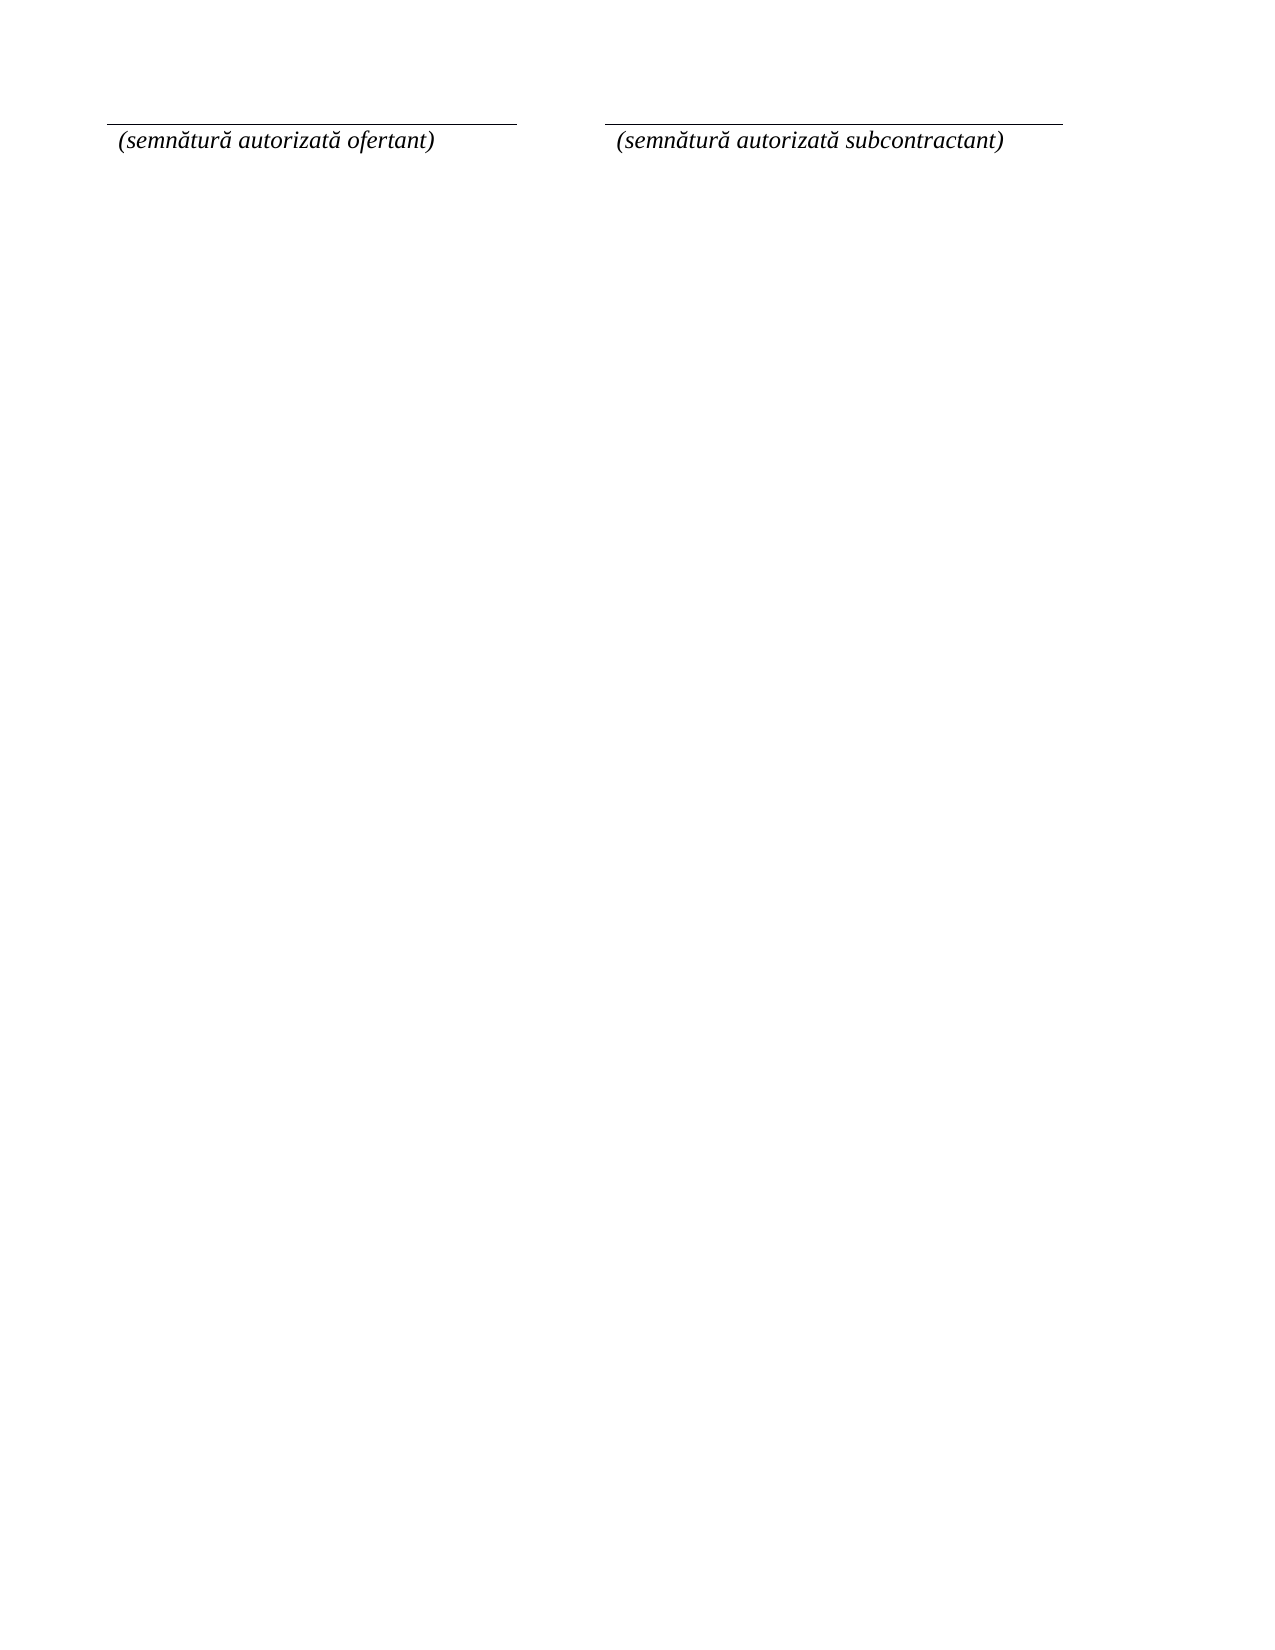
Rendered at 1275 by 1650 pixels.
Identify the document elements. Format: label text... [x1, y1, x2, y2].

table_header [605, 74, 1063, 124]
table_cell [517, 124, 605, 174]
table_header [517, 74, 605, 124]
table_cell (semnătură autorizată ofertant) [107, 125, 517, 174]
table_header [107, 74, 517, 124]
table_cell (semnătură autorizată subcontractant) [605, 125, 1063, 174]
